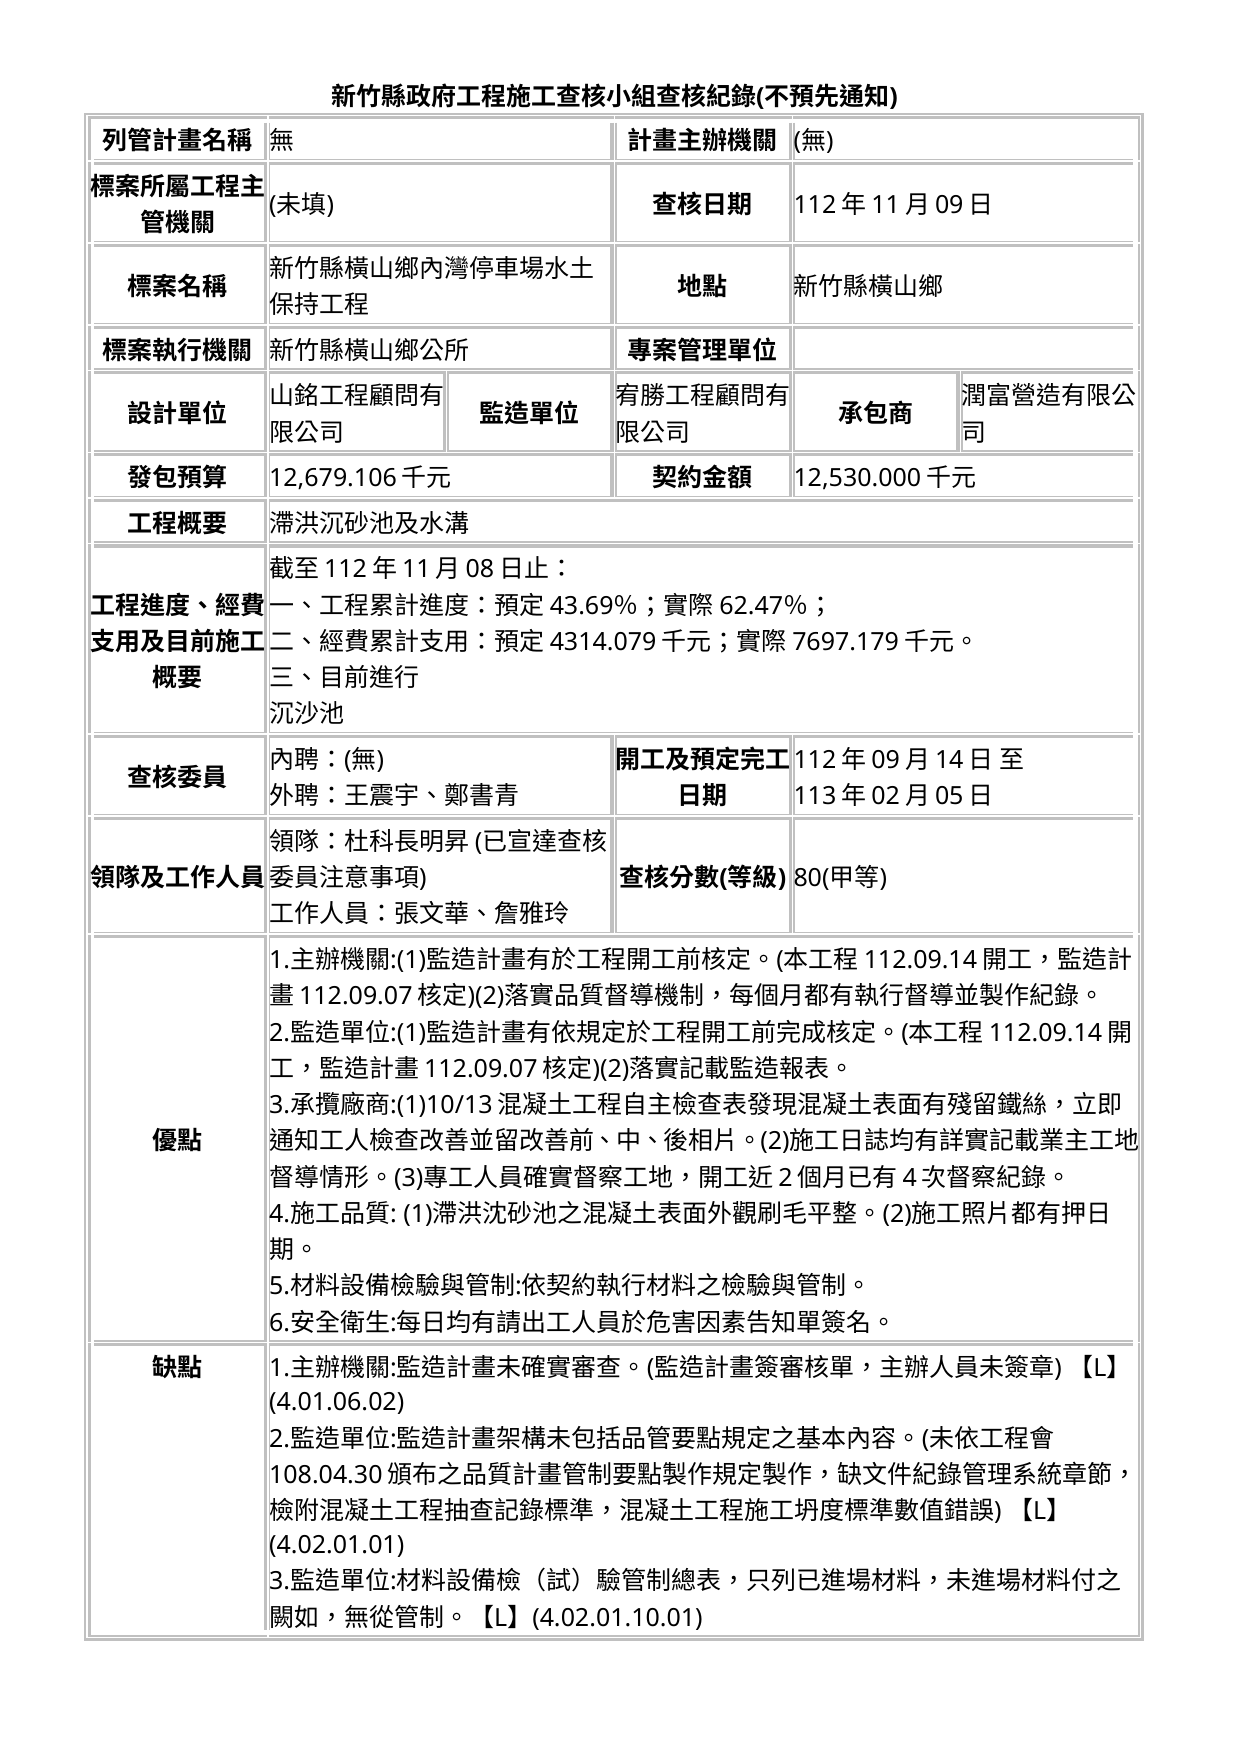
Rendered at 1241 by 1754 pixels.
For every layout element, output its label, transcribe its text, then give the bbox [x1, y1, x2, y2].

table_cell 1.主辦機關:(1)監造計畫有於工程開工前核定。(本工程112.09.14開工，監造計畫112.09.07核定)(2)落實品質督導機制，每個月都有執行督導並製作紀錄。 2.監造單位:(1)監造計畫有依規定於工程開工前完成核定。(本工程112.09.14開工，監造計畫112.09.07核定)(2)落實記載監造報表。 3.承攬廠商:(1)10/13混凝土工程自主檢查表發現混凝土表面有殘留鐵絲，立即通知工人檢查改善並留改善前、中、後相片。(2)施工日誌均有詳實記載業主工地督導情形。(3)專工人員確實督察工地，開工近2個月已有4次督察紀錄。 4.施工品質: (1)滯洪沈砂池之混凝土表面外觀刷毛平整。(2)施工照片都有押日期。 5.材料設備檢驗與管制:依契約執行材料之檢驗與管制。 6.安全衛生:每日均有請出工人員於危害因素告知單簽名。 [267, 932, 1141, 1340]
table_cell 監造單位 [449, 374, 610, 450]
table_cell 新竹縣橫山鄉內灣停車場水土保持工程 [270, 247, 610, 322]
table_header 無 [267, 115, 613, 159]
table_cell 80(甲等) [792, 814, 1141, 932]
table_cell 專案管理單位 [617, 329, 789, 368]
table_cell 承包商 [795, 374, 956, 450]
table_cell 開工及預定完工日期 [617, 738, 789, 814]
table_header 列管計畫名稱 [91, 119, 267, 159]
table_cell 112年09月14日 至 113年02月05日 [792, 732, 1141, 814]
table_cell 查核委員 [88, 732, 267, 814]
table_cell [792, 323, 1141, 368]
table_cell 山銘工程顧問有限公司 [270, 374, 443, 450]
table_cell 標案名稱 [88, 241, 267, 322]
table_cell 地點 [617, 247, 789, 322]
table_cell 標案執行機關 [88, 323, 267, 368]
table_cell 領隊：杜科長明昇 (已宣達查核委員注意事項) 工作人員：張文華、詹雅玲 [270, 820, 610, 932]
table_cell 領隊及工作人員 [88, 814, 267, 932]
table_cell (未填) [270, 165, 610, 241]
table_cell 工程進度、經費支用及目前施工概要 [88, 541, 267, 732]
table_cell 工程概要 [88, 496, 267, 541]
table_cell 缺點 [88, 1340, 267, 1635]
table_cell 新竹縣橫山鄉公所 [270, 329, 610, 368]
table_cell 112年11月09日 [792, 159, 1141, 241]
table_cell 12,679.106千元 [270, 456, 610, 496]
table_cell 設計單位 [88, 368, 267, 450]
table_cell 發包預算 [88, 450, 267, 496]
table_cell 截至112年11月08日止： 一、工程累計進度：預定 43.69％；實際 62.47％； 二、經費累計支用：預定 4314.079千元；實際 7697.179千元。 三、目前進行 沉沙池 [267, 541, 1141, 732]
table_cell 潤富營造有限公司 [960, 368, 1141, 450]
table_cell 查核分數(等級) [617, 820, 789, 932]
table_cell 優點 [88, 932, 267, 1340]
table_cell 標案所屬工程主管機關 [88, 159, 267, 241]
table_cell 12,530.000千元 [792, 450, 1141, 496]
table_header 計畫主辦機關 [614, 115, 792, 159]
table_header (無) [792, 115, 1141, 159]
text 新竹縣政府工程施工查核小組查核紀錄(不預先通知) [94, 77, 1134, 113]
table_cell 內聘：(無) 外聘：王震宇、鄭書青 [270, 738, 610, 814]
table_cell 滯洪沉砂池及水溝 [267, 496, 1141, 541]
table_cell 查核日期 [617, 165, 789, 241]
table_cell 1.主辦機關:監造計畫未確實審查。(監造計畫簽審核單，主辦人員未簽章) 【L】(4.01.06.02) 2.監造單位:監造計畫架構未包括品管要點規定之基本內容。(未依工程會108.04.30頒布之品質計畫管制要點製作規定製作，缺文件紀錄管理系統章節，檢附混凝土工程抽查記錄標準，混凝土工程施工坍度標準數值錯誤) 【L】(4.02.01.01) 3.監造單位:材料設備檢（試）驗管制總表，只列已進場材料，未進場材料付之闕如，無從管制。【L】(4.02.01.10.01) 4.監造單位:發現缺失時，無立即通知廠商限期改善。(現場滯洪沈砂池排放口未按施工圖施 工未留設清掃孔，滯洪沈砂池周邊回填方未依規回填，現場發現回填砂土有樹根、模板、鐵釘、大石塊等雜物) (扣2點)【M】(4.02.03.05) 5.監造單位:(1)未要求廠商提供廢棄土流向證明。(2)檢驗報告簽名欄均未押日期。【L】(4.02.99) 6.承攬廠商:品質計畫架構未含品管要點規定之基本內容。(品質計畫未依工程會109.04.27頒布品質計畫製作綱要規定製作，依工程經費多寡刪減章節，第六章不合格品之管制應刪除)【L】(4.03.02.01) 7.承攬廠商:(1)開挖及鋼筋自主檢查表檢查標準填寫「依圖說規定辦理」，但未附圖說，故現場難以判定合格否。(2)未提供模板及鍍鋅格柵蓋板自主檢查表。【L】(4.03.08.02) 8.混凝土養護不合規範，塑性收縮造成裂縫。(滯洪沈砂池混凝土面有發現龜裂現象)【L】(5.01.02) 9.滯洪池與燈座未設二公分截角請改善。【L】(5.01.99) 10.模板不緊密，漏漿。(滯洪沈砂池清掃孔混凝土牆發現) 【L】(5.03.03) 11.回填料不符規定。(滯洪沈砂池周邊現場發現回填砂土有樹根、模板、鐵釘、大石塊等雜物) 【L】(5.06.05) 12.工地現場材料任意堆置，未妥善保護。(滯洪沈砂池旁發現施工臨時拆除路燈之燈具堆放空地，沒有墊高並覆蓋保護) 【L】(5.09.09) 13.未提供鋼筋無輻射證明 。【L】(5.10.02.02) 14.工區安全防護圍籬設施不完備。(工區現場圍籬發現夜間警示燈不足)【L】(5.14.00.01) 15.工地職業安全衛生施工前檢查記錄表未依規定逐日填寫。【L】(5.14.04) 16.汛期工地防災自主檢查表，未落實。(10/03中央汽象局有發布小犬颱風警報，沒有 填寫前、中、後汛期工地防災自主檢查表紀錄) 【L】(5.16.01) 17. 未施作防汛計畫請補足。【L】(5.16.99) 缺點總計扣點數2 點 [267, 1340, 1141, 1635]
table_cell 新竹縣橫山鄉 [792, 241, 1141, 322]
table_cell 宥勝工程顧問有限公司 [617, 374, 789, 450]
table_cell 契約金額 [617, 456, 789, 496]
